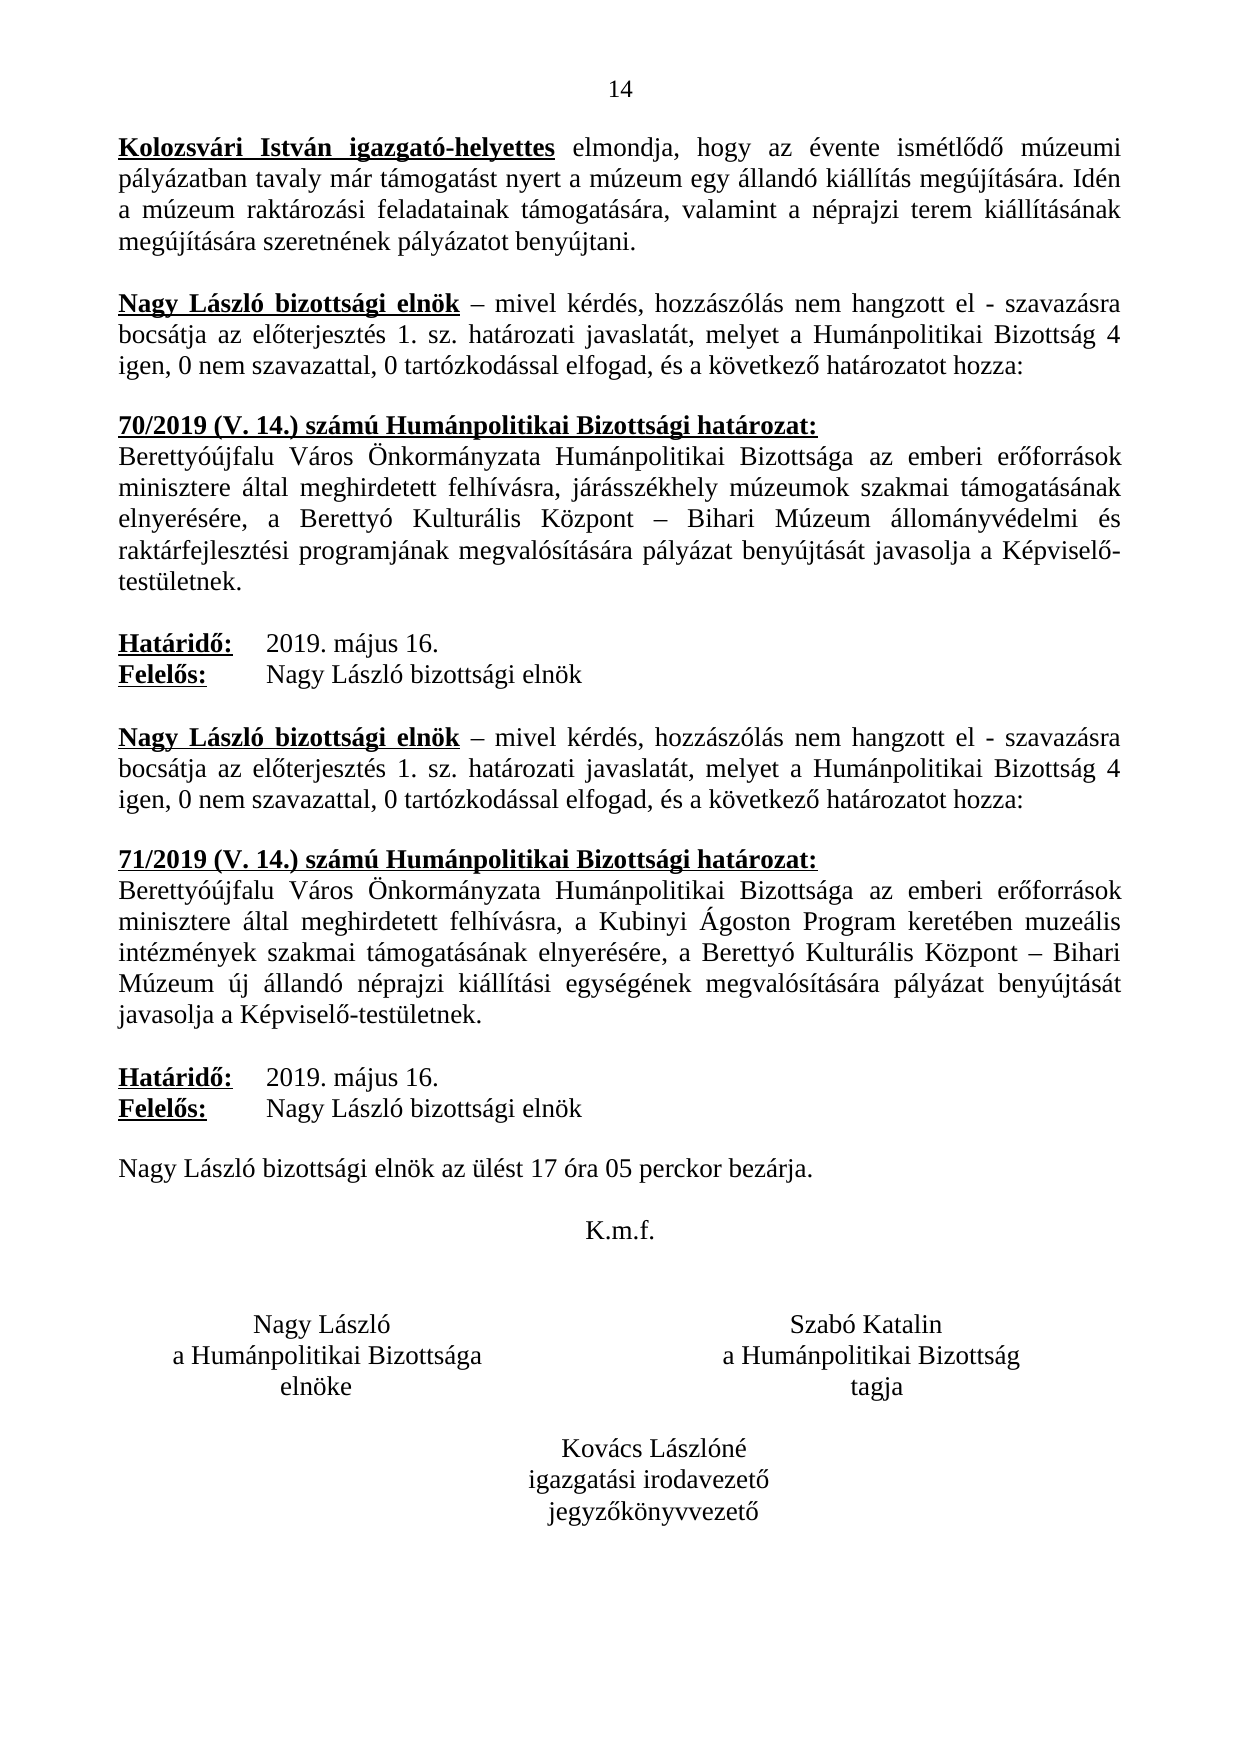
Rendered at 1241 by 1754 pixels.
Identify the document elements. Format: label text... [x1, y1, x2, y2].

text Nagy László bizottsági elnök – mivel kérdés, hozzászólás nem hangzott el - szavazásra bocsátja az előterjesztés 1. sz. határozati javaslatát, melyet a Humánpolitikai Bizottság 4 igen, 0 nem szavazattal, 0 tartózkodással elfogad, és a következő határozatot hozza: [118, 721, 1122, 814]
text 70/2019 (V. 14.) számú Humánpolitikai Bizottsági határozat: [118, 409, 1122, 440]
text Berettyóújfalu Város Önkormányzata Humánpolitikai Bizottsága az emberi erőforrások minisztere által meghirdetett felhívásra, a Kubinyi Ágoston Program keretében muzeális intézmények szakmai támogatásának elnyerésére, a Berettyó Kulturális Központ – Bihari Múzeum új állandó néprajzi kiállítási egységének megvalósítására pályázat benyújtását javasolja a Képviselő-testületnek. [118, 874, 1122, 1030]
text Felelős: Nagy László bizottsági elnök [118, 658, 1122, 689]
text K.m.f. [118, 1214, 1122, 1245]
text igazgatási irodavezető [413, 1463, 1122, 1494]
text Nagy László bizottsági elnök – mivel kérdés, hozzászólás nem hangzott el - szavazásra bocsátja az előterjesztés 1. sz. határozati javaslatát, melyet a Humánpolitikai Bizottság 4 igen, 0 nem szavazattal, 0 tartózkodással elfogad, és a következő határozatot hozza: [118, 287, 1122, 380]
text Kolozsvári István igazgató-helyettes elmondja, hogy az évente ismétlődő múzeumi pályázatban tavaly már támogatást nyert a múzeum egy állandó kiállítás megújítására. Idén a múzeum raktározási feladatainak támogatására, valamint a néprajzi terem kiállításának megújítására szeretnének pályázatot benyújtani. [118, 131, 1122, 256]
text Nagy László Szabó Katalin [118, 1308, 1122, 1339]
text Felelős: Nagy László bizottsági elnök [118, 1092, 1122, 1123]
text Határidő: 2019. május 16. [118, 627, 1122, 658]
text 71/2019 (V. 14.) számú Humánpolitikai Bizottsági határozat: [118, 843, 1122, 874]
text a Humánpolitikai Bizottsága a Humánpolitikai Bizottság [118, 1339, 1122, 1370]
text Nagy László bizottsági elnök az ülést 17 óra 05 perckor bezárja. [118, 1152, 1122, 1183]
text Határidő: 2019. május 16. [118, 1061, 1122, 1092]
text elnöke tagja [118, 1370, 1122, 1401]
text Berettyóújfalu Város Önkormányzata Humánpolitikai Bizottsága az emberi erőforrások minisztere által meghirdetett felhívásra, járásszékhely múzeumok szakmai támogatásának elnyerésére, a Berettyó Kulturális Központ – Bihari Múzeum állományvédelmi és raktárfejlesztési programjának megvalósítására pályázat benyújtását javasolja a Képviselő-testületnek. [118, 440, 1122, 596]
text jegyzőkönyvvezető [413, 1494, 1122, 1526]
text Kovács Lászlóné [487, 1432, 1122, 1463]
